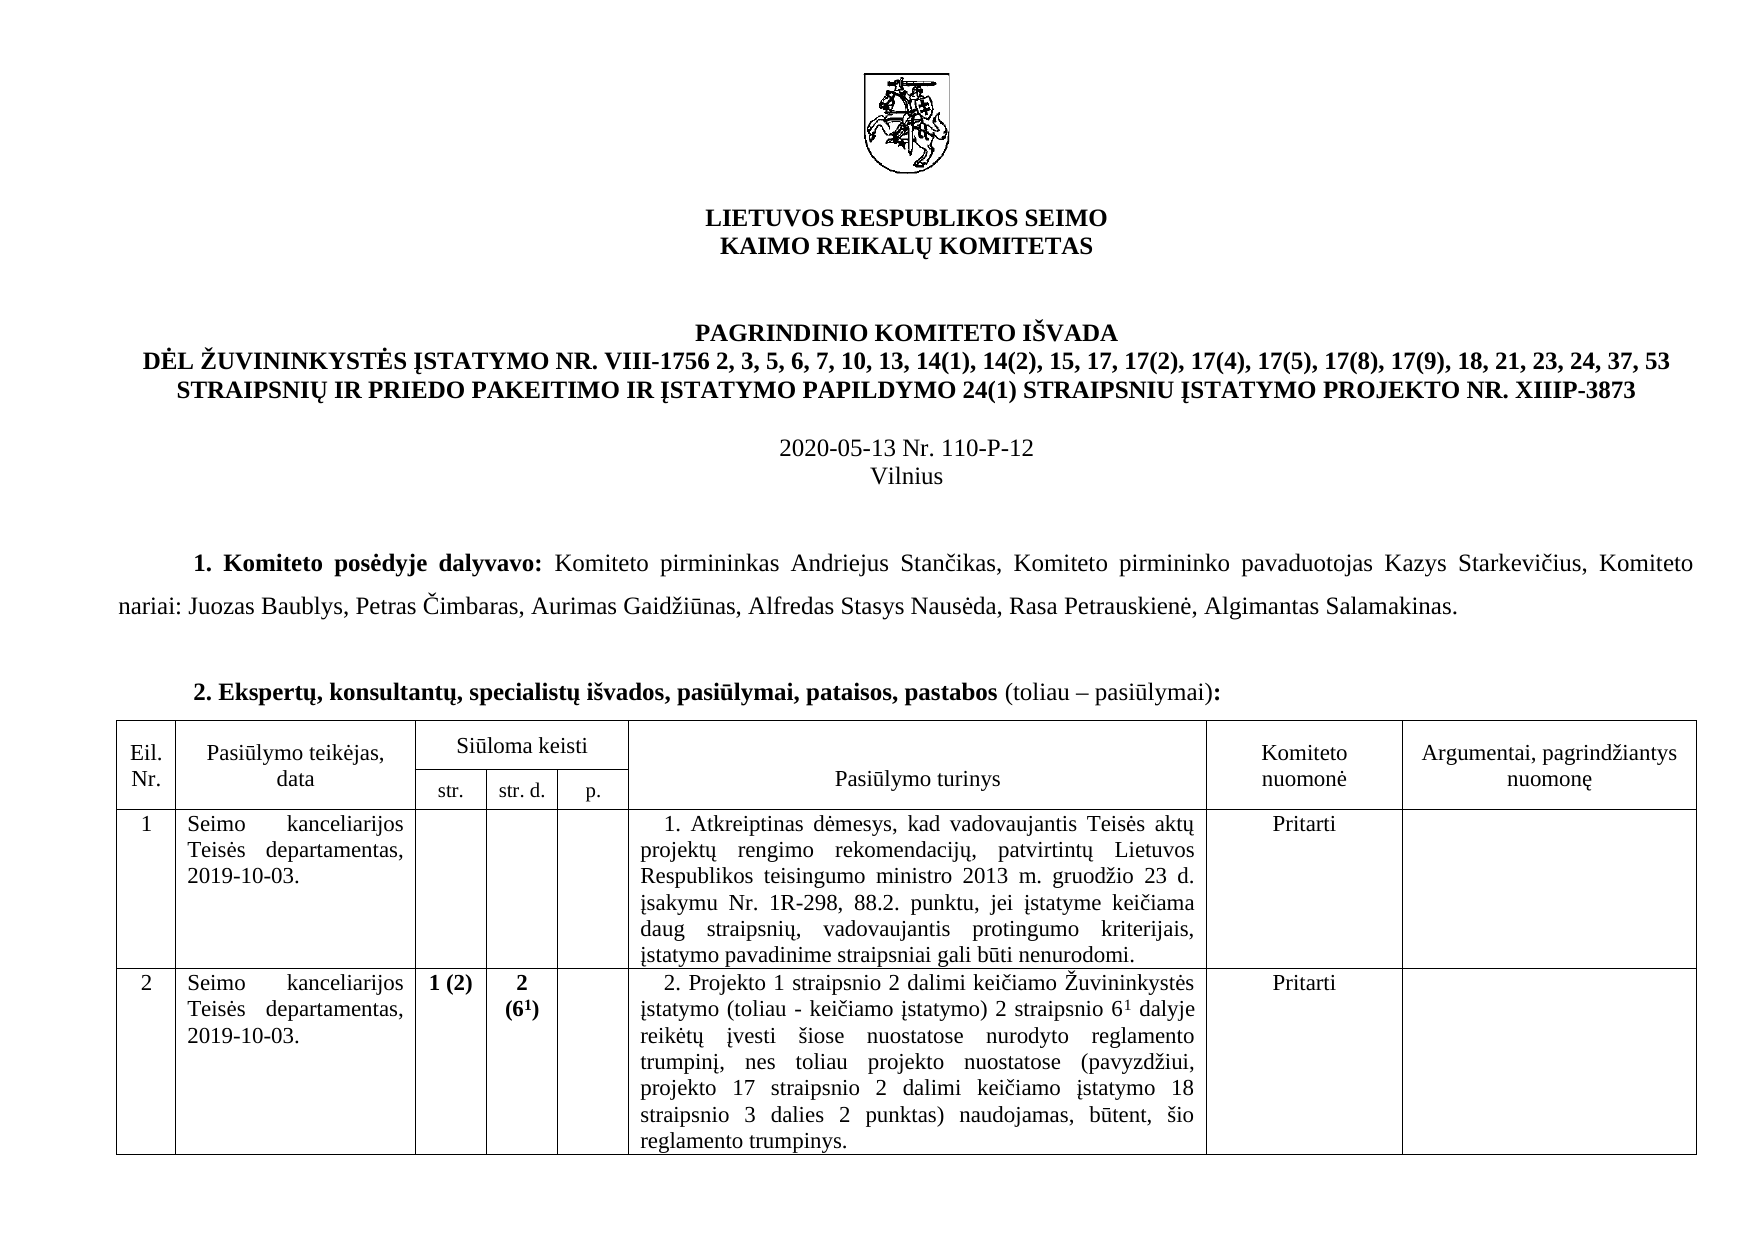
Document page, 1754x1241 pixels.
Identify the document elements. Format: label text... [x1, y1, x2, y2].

text 1. Komiteto posėdyje dalyvavo: Komiteto pirmininkas Andriejus Stančikas, Komiteto pirmininko pavaduotojas Kazys Starkevičius, Komiteto nariai: Juozas Baublys, Petras Čimbaras, Aurimas Gaidžiūnas, Alfredas Stasys Nausėda, Rasa Petrauskienė, Algimantas Salamakinas. [118, 548, 1695, 619]
table_cell [1403, 969, 1696, 1153]
table_cell [1403, 810, 1696, 968]
table_cell str. d. [487, 770, 557, 809]
table_cell 1 (2) [416, 969, 486, 1153]
table_cell Pritarti [1207, 810, 1402, 968]
table_cell 1. Atkreiptinas dėmesys, kad vadovaujantis Teisės aktų projektų rengimo rekomendacijų, patvirtintų Lietuvos Respublikos teisingumo ministro 2013 m. gruodžio 23 d. įsakymu Nr. 1R-298, 88.2. punktu, jei įstatyme keičiama daug straipsnių, vadovaujantis protingumo kriterijais, įstatymo pavadinime straipsniai gali būti nenurodomi. [629, 810, 1206, 968]
table_cell Pritarti [1207, 969, 1402, 1153]
text 2. Ekspertų, konsultantų, specialistų išvados, pasiūlymai, pataisos, pastabos (toliau – pasiūlymai): [118, 677, 1695, 706]
text 2020-05-13 Nr. 110-P-12 [118, 433, 1695, 461]
text PAGRINDINIO KOMITETO IŠVADA [118, 318, 1695, 346]
text DĖL Žuvininkystės įstatymo Nr. VIII-1756 2, 3, 5, 6, 7, 10, 13, 14(1), 14(2), 15, 17, 17(2), 17(4), 17(5), 17(8), 17(9), 18, 21, 23, 24, 37, 53 straipsnių ir priedo pakeitimo ir Įstatymo papildymo 24(1) straipsniu įstatymo projekto NR. XIIIP-3873 [118, 346, 1695, 404]
table_header Pasiūlymo teikėjas, data [176, 721, 415, 809]
table_cell Seimo kanceliarijos Teisės departamentas, 2019-10-03. [176, 810, 415, 968]
table_cell [558, 969, 628, 1153]
table_cell 2. Projekto 1 straipsnio 2 dalimi keičiamo Žuvininkystės įstatymo (toliau - keičiamo įstatymo) 2 straipsnio 61 dalyje reikėtų įvesti šiose nuostatose nurodyto reglamento trumpinį, nes toliau projekto nuostatose (pavyzdžiui, projekto 17 straipsnio 2 dalimi keičiamo įstatymo 18 straipsnio 3 dalies 2 punktas) naudojamas, būtent, šio reglamento trumpinys. [629, 969, 1206, 1153]
table_cell [558, 810, 628, 968]
text Kaimo reikalų komitetas [118, 231, 1695, 260]
table_header Pasiūlymo turinys [629, 721, 1206, 809]
table_header Siūloma keisti [416, 721, 628, 769]
table_cell 1 [117, 810, 175, 968]
table_cell Seimo kanceliarijos Teisės departamentas, 2019-10-03. [176, 969, 415, 1153]
table_cell 2 (61) [487, 969, 557, 1153]
table_header Komiteto nuomonė [1207, 721, 1402, 809]
table_cell str. [416, 770, 486, 809]
table_header Eil. Nr. [117, 721, 175, 809]
table_cell 2 [117, 969, 175, 1153]
table_cell [487, 810, 557, 968]
table_cell p. [558, 770, 628, 809]
text LIETUVOS RESPUBLIKOS SEIMO [118, 203, 1695, 231]
text Vilnius [118, 461, 1695, 490]
table_cell [416, 810, 486, 968]
table_header Argumentai, pagrindžiantys nuomonę [1403, 721, 1696, 809]
